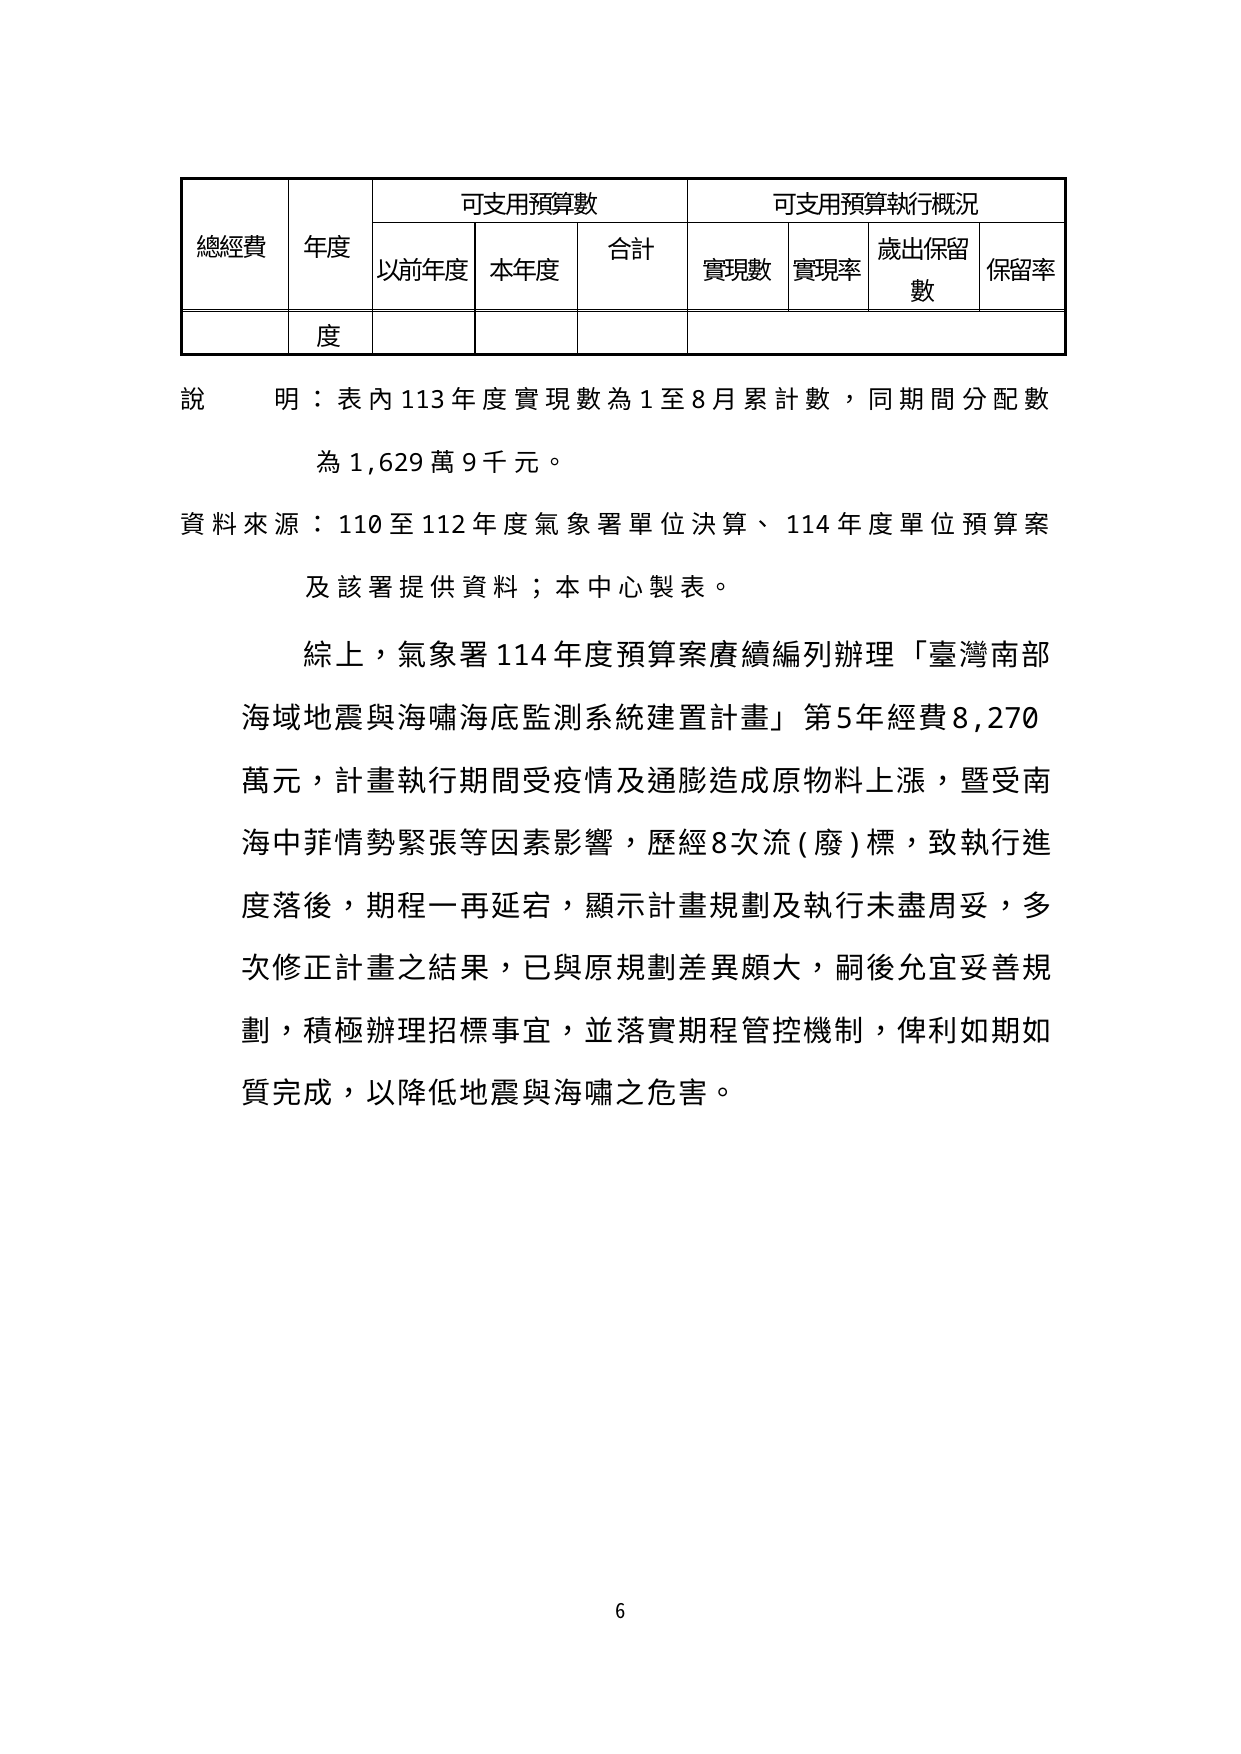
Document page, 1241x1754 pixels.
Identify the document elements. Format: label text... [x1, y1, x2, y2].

text 說 明：表內113年度實現數為1至8月累計數，同期間分配數為1,629萬9千元。 [177, 356, 1063, 481]
table_cell 歲出保留數 [869, 223, 979, 308]
table_cell 保留率 [980, 223, 1064, 308]
table_cell [183, 312, 288, 353]
table_header 可支用預算數 [373, 180, 687, 222]
table_cell [476, 312, 577, 353]
table_cell 合計 [578, 223, 687, 308]
table_cell - [373, 312, 474, 353]
table_cell - [578, 312, 687, 353]
table_cell 實現率 [789, 223, 868, 308]
table_cell 本年度 [476, 223, 577, 308]
table_cell 以前年度 [373, 223, 474, 308]
table_cell 實現數 [688, 223, 788, 308]
table_header 可支用預算執行概況 [688, 180, 1064, 222]
table_cell - [688, 312, 1064, 353]
table_header 總經費 [183, 180, 288, 308]
table_cell 度 [289, 312, 372, 353]
text 綜上，氣象署114年度預算案賡續編列辦理「臺灣南部海域地震與海嘯海底監測系統建置計畫」第5年經費8,270萬元，計畫執行期間受疫情及通膨造成原物料上漲，暨受南海中菲情勢緊張等因素影響，歷經8次流(廢)標，致執行進度落後，期程一再延宕，顯示計畫規劃及執行未盡周妥，多次修正計畫之結果，已與原規劃差異頗大，嗣後允宜妥善規劃，積極辦理招標事宜，並落實期程管控機制，俾利如期如質完成，以降低地震與海嘯之危害。 [236, 612, 1063, 1112]
table_header 年度 [289, 180, 372, 308]
text 資料來源：110至112年度氣象署單位決算、114年度單位預算案及該署提供資料；本中心製表。 [177, 481, 1063, 606]
